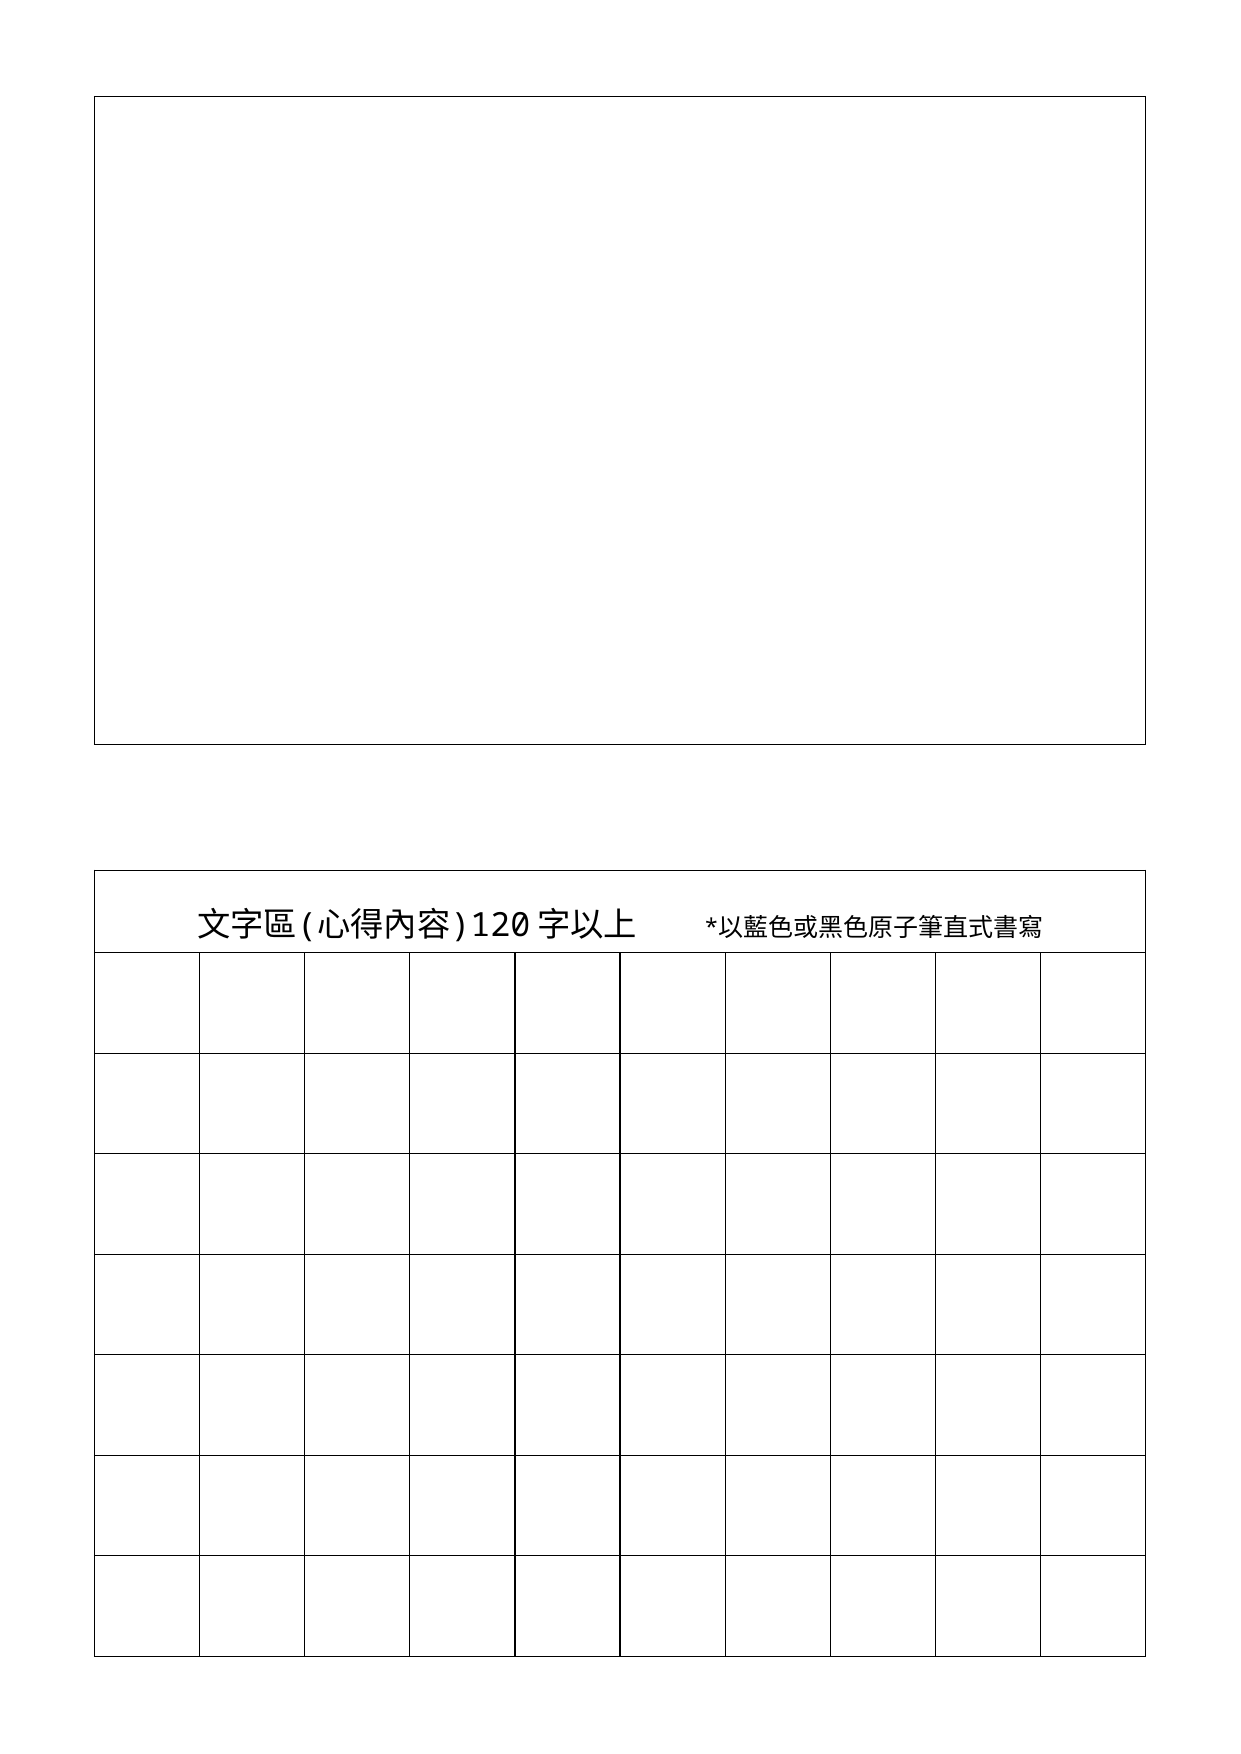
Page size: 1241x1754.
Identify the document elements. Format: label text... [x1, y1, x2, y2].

table_cell [410, 1154, 514, 1254]
table_cell [95, 1054, 199, 1153]
table_cell [410, 1355, 514, 1455]
table_cell [726, 1054, 830, 1153]
table_cell [95, 1556, 199, 1656]
table_cell [410, 1556, 514, 1656]
table_cell [1041, 1054, 1145, 1153]
table_cell [726, 1456, 830, 1555]
table_cell [410, 1456, 514, 1555]
table_cell [621, 1456, 725, 1555]
table_cell [95, 1255, 199, 1354]
table_cell [936, 1556, 1040, 1656]
table_cell [831, 1154, 935, 1254]
table_cell [1041, 953, 1145, 1053]
table_cell [1041, 1355, 1145, 1455]
table_cell [831, 1556, 935, 1656]
table_cell [200, 1054, 304, 1153]
table_cell [200, 1456, 304, 1555]
table_cell [936, 1054, 1040, 1153]
table_cell [1041, 1556, 1145, 1656]
table_cell [831, 1456, 935, 1555]
table_cell [621, 1154, 725, 1254]
table_cell [936, 1255, 1040, 1354]
table_cell [726, 953, 830, 1053]
table_cell [95, 953, 199, 1053]
table_cell [621, 1556, 725, 1656]
table_cell [200, 1355, 304, 1455]
table_cell [831, 1255, 935, 1354]
table_cell [305, 1355, 409, 1455]
table_cell [936, 1355, 1040, 1455]
table_cell [621, 1054, 725, 1153]
table_cell [726, 1355, 830, 1455]
table_cell [1041, 1456, 1145, 1555]
table_header 文字區(心得內容)120字以上 *以藍色或黑色原子筆直式書寫 [95, 871, 1145, 952]
table_cell [621, 953, 725, 1053]
table_cell [516, 1556, 619, 1656]
table_cell [95, 97, 1145, 743]
table_cell [1041, 1255, 1145, 1354]
table_cell [831, 1355, 935, 1455]
table_cell [516, 1154, 619, 1254]
table_cell [95, 1154, 199, 1254]
table_cell [726, 1154, 830, 1254]
table_cell [621, 1255, 725, 1354]
table_cell [305, 1556, 409, 1656]
table_cell [305, 1154, 409, 1254]
table_cell [200, 1556, 304, 1656]
table_cell [726, 1255, 830, 1354]
table_cell [936, 1154, 1040, 1254]
table_cell [516, 1355, 619, 1455]
table_cell [410, 1255, 514, 1354]
table_cell [516, 1255, 619, 1354]
table_cell [305, 953, 409, 1053]
table_cell [516, 1456, 619, 1555]
table_cell [410, 1054, 514, 1153]
table_cell [200, 1154, 304, 1254]
table_cell [726, 1556, 830, 1656]
table_cell [305, 1255, 409, 1354]
table_cell [95, 1355, 199, 1455]
table_cell [200, 953, 304, 1053]
table_cell [95, 1456, 199, 1555]
table_cell [305, 1456, 409, 1555]
table_cell [305, 1054, 409, 1153]
table_cell [621, 1355, 725, 1455]
table_cell [410, 953, 514, 1053]
table_cell [200, 1255, 304, 1354]
table_cell [1041, 1154, 1145, 1254]
table_cell [516, 953, 619, 1053]
table_cell [831, 1054, 935, 1153]
table_cell [516, 1054, 619, 1153]
table_cell [936, 1456, 1040, 1555]
table_cell [831, 953, 935, 1053]
table_cell [936, 953, 1040, 1053]
